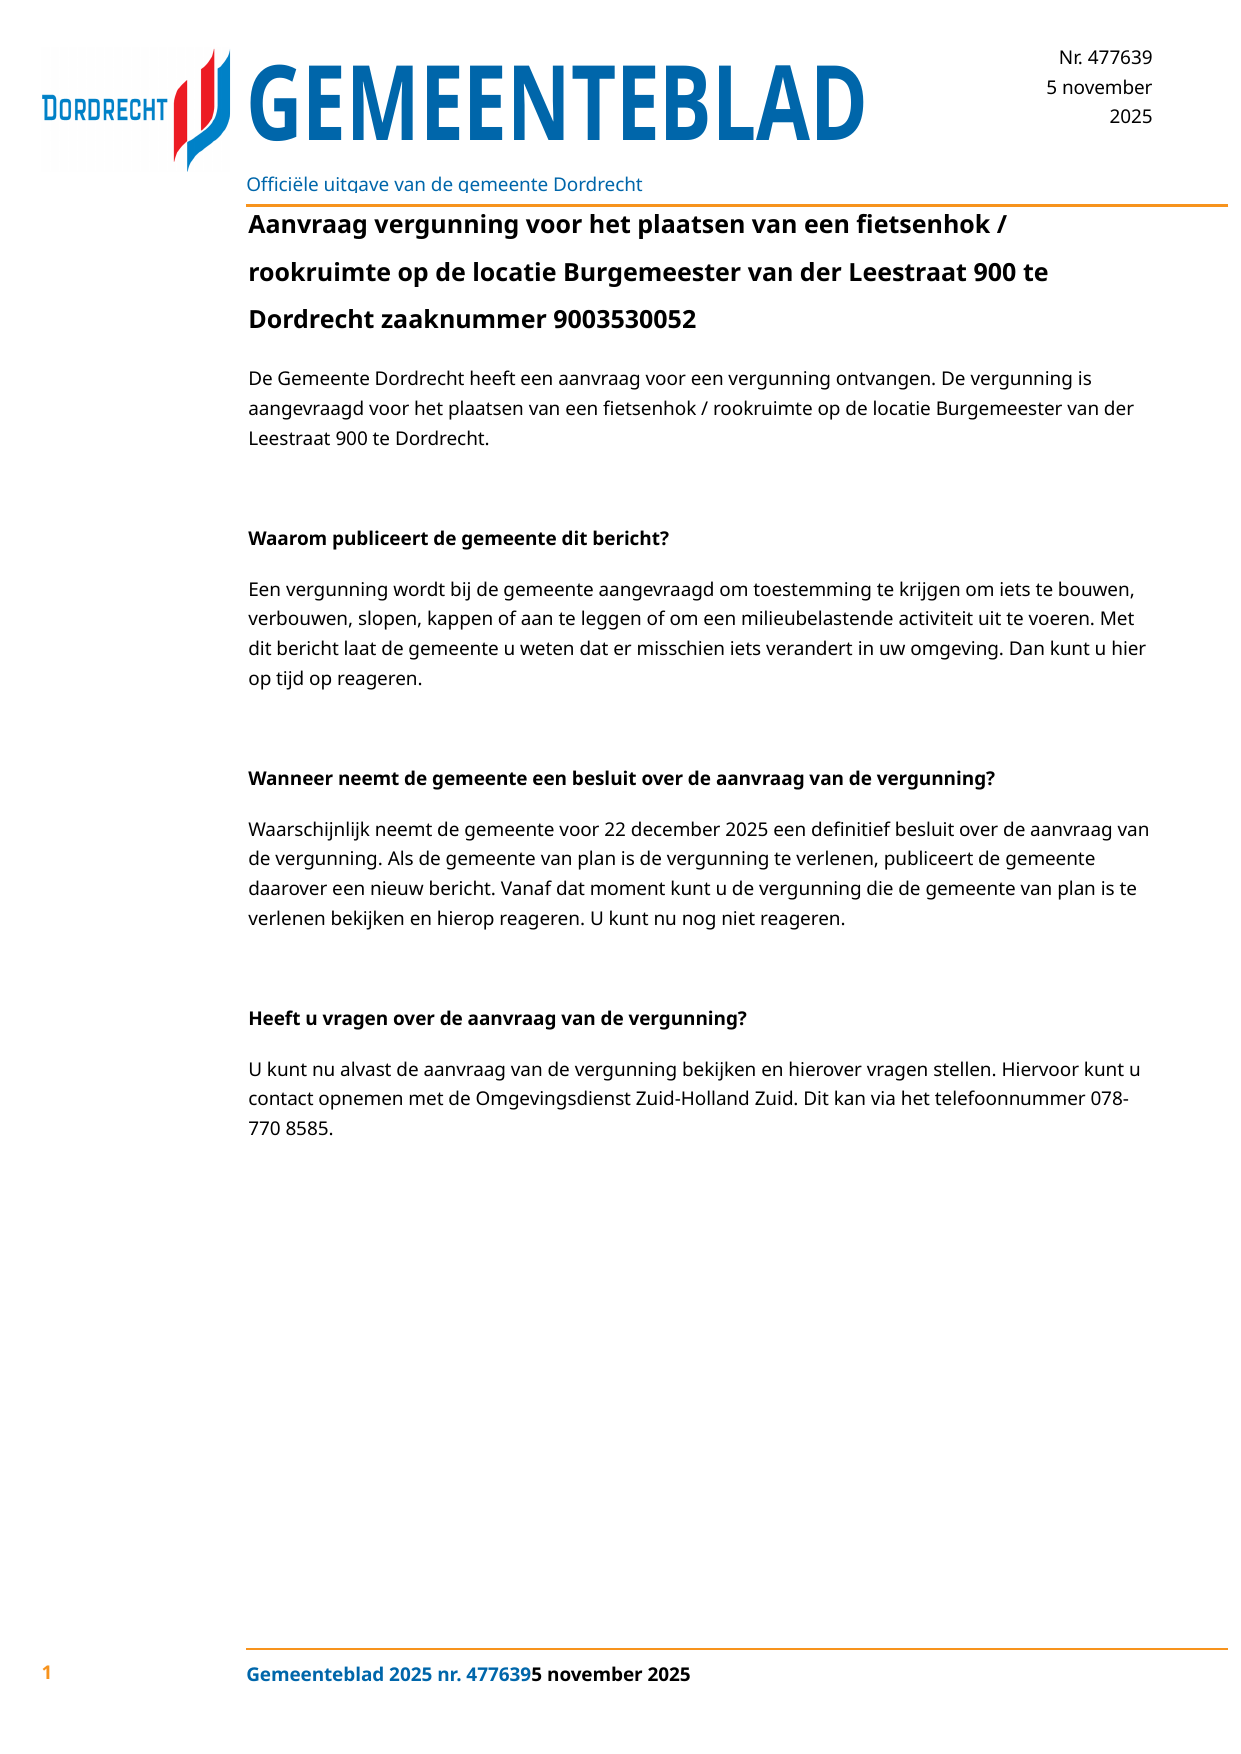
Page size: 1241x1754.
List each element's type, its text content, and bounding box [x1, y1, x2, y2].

text De Gemeente Dordrecht heeft een aanvraag voor een vergunning ontvangen. De vergunning is aangevraagd voor het plaatsen van een fietsenhok / rookruimte op de locatie Burgemeester van der Leestraat 900 te Dordrecht. [248, 366, 1152, 450]
text Heeft u vragen over de aanvraag van de vergunning? [248, 1006, 1152, 1031]
text Wanneer neemt de gemeente een besluit over de aanvraag van de vergunning? [248, 766, 1152, 791]
picture [41, 47, 231, 172]
text Waarschijnlijk neemt de gemeente voor 22 december 2025 een definitief besluit over de aanvraag van de vergunning. Als de gemeente van plan is de vergunning te verlenen, publiceert de gemeente daarover een nieuw bericht. Vanaf dat moment kunt u de vergunning die de gemeente van plan is te verlenen bekijken en hierop reageren. U kunt nu nog niet reageren. [248, 816, 1152, 930]
text U kunt nu alvast de aanvraag van de vergunning bekijken en hierover vragen stellen. Hiervoor kunt u contact opnemen met de Omgevingsdienst Zuid-Holland Zuid. Dit kan via het telefoonnummer 078-770 8585. [248, 1056, 1152, 1141]
text Aanvraag vergunning voor het plaatsen van een fietsenhok / rookruimte op de locatie Burgemeester van der Leestraat 900 te Dordrecht zaaknummer 9003530052 [248, 207, 1152, 336]
text Waarom publiceert de gemeente dit bericht? [248, 526, 1152, 551]
text Een vergunning wordt bij de gemeente aangevraagd om toestemming te krijgen om iets te bouwen, verbouwen, slopen, kappen of aan te leggen of om een milieubelastende activiteit uit te voeren. Met dit bericht laat de gemeente u weten dat er misschien iets verandert in uw omgeving. Dan kunt u hier op tijd op reageren. [248, 576, 1152, 690]
